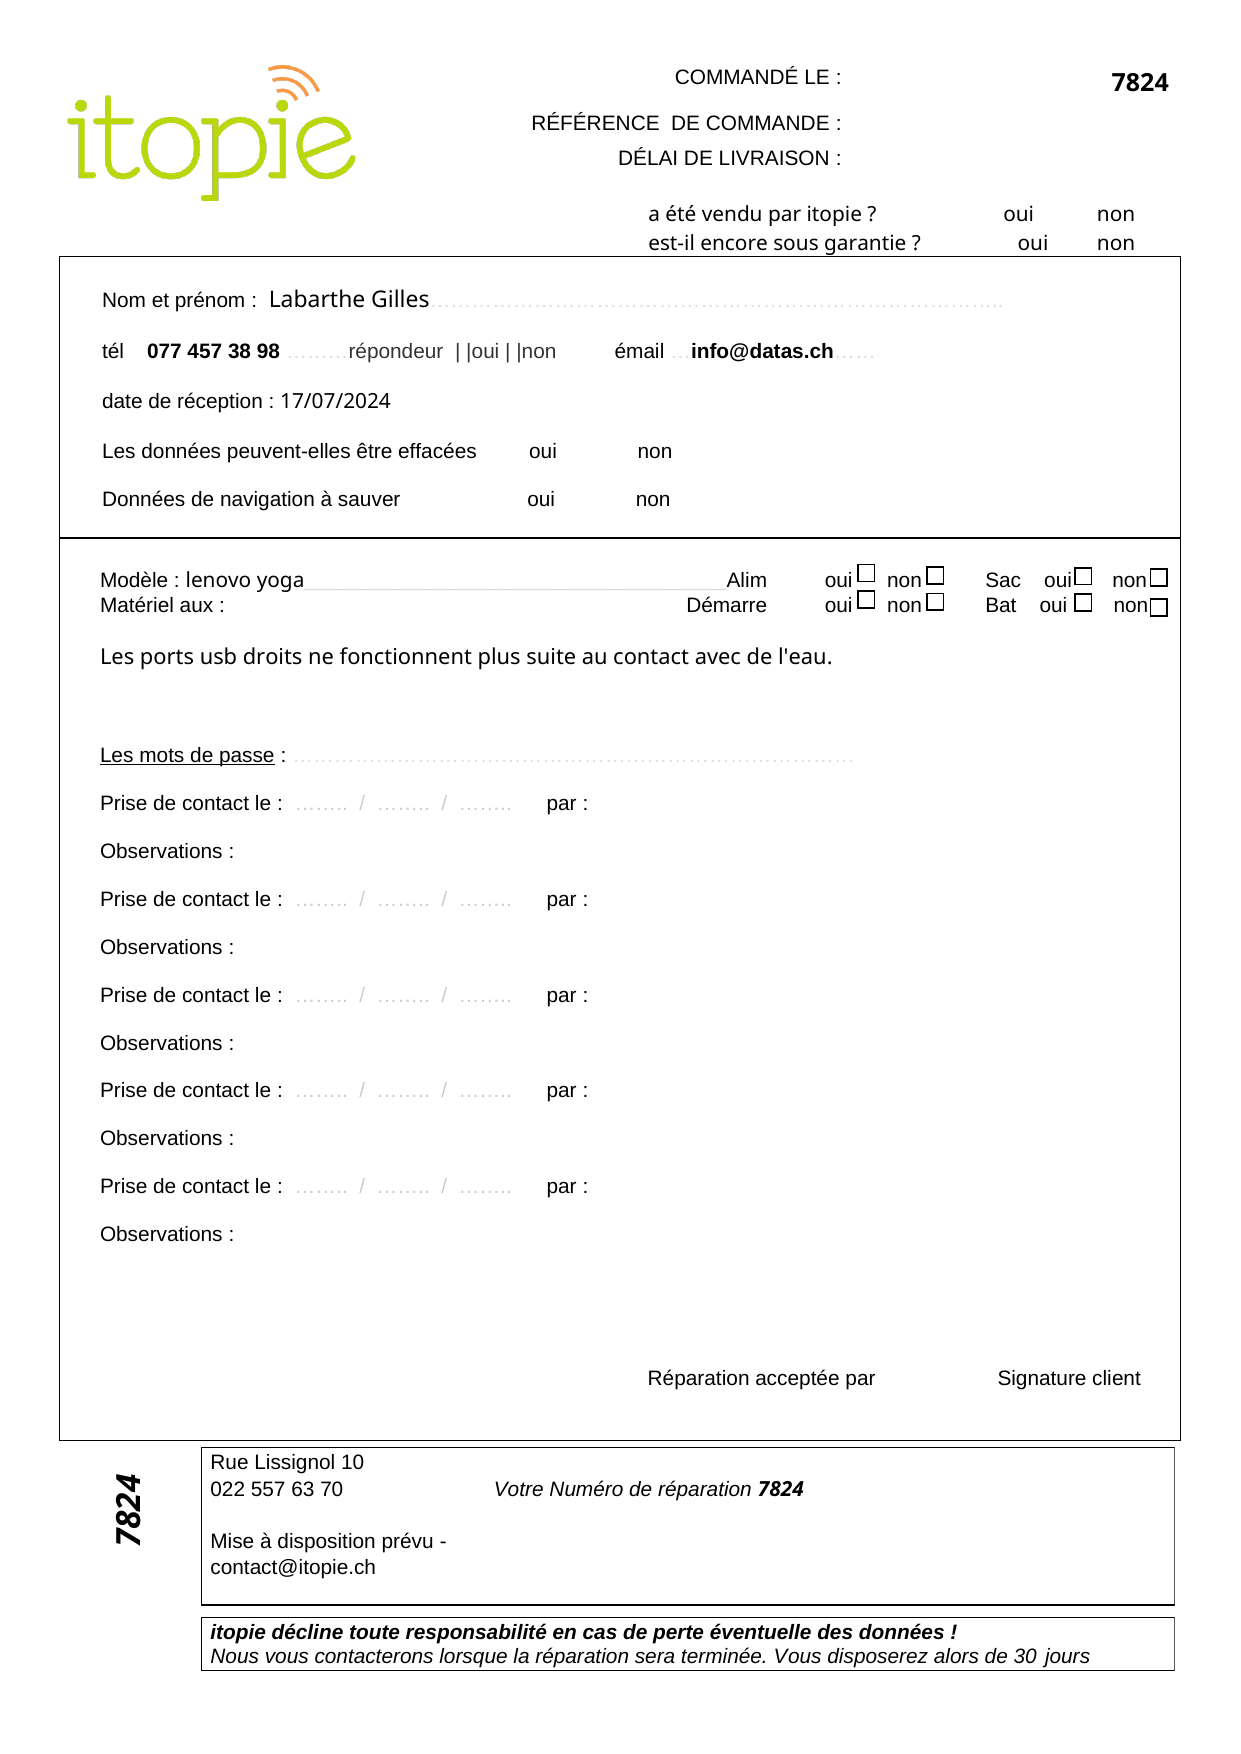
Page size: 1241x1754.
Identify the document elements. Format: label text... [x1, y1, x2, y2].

text Prise de contact le : …….. / …….. / …….. par : [60, 788, 1180, 815]
table_cell [847, 105, 1180, 140]
text Observations : [60, 836, 1180, 863]
text est-il encore sous garantie ? oui non [59, 228, 1181, 256]
text date de réception : 17/07/2024 [60, 383, 1180, 415]
text Matériel aux : Démarre oui non Bat oui non [60, 590, 1180, 617]
table_header 7824 [847, 59, 1180, 104]
text Prise de contact le : …….. / …….. / …….. par : [60, 883, 1180, 911]
text Modèle : lenovo yoga Alim oui non Sac oui non [60, 562, 856, 590]
picture [67, 65, 356, 201]
text Observations : [60, 931, 1180, 958]
text Observations : [60, 1123, 1180, 1150]
text Données de navigation à sauver oui non [60, 484, 1180, 511]
text Réparation acceptée par Signature client [60, 1363, 1180, 1390]
text Les mots de passe : ……………………………………………………………………… [60, 740, 1180, 767]
text tél 077 457 38 98 ………répondeur | |oui | |non émail …info@datas.ch…… [60, 335, 1180, 362]
text Prise de contact le : …….. / …….. / …….. par : [60, 1075, 1180, 1102]
text Prise de contact le : …….. / …….. / …….. par : [60, 979, 1180, 1006]
text Nom et prénom : Labarthe Gilles……………………………………………………………………….. [60, 280, 1180, 314]
text Modèle : lenovo yoga Alim oui non Sac oui non [948, 562, 1180, 590]
table_header Rue Lissignol 10 022 557 63 70 Votre Numéro de réparation 7824 Mise à disposition prévu - contact@itopie.ch [195, 1441, 1180, 1611]
text a été vendu par itopie ? oui non [59, 199, 1181, 228]
table_cell RÉFÉRENCE DE COMMANDE : [490, 105, 847, 140]
text Modèle : lenovo yoga Alim oui non Sac oui non [879, 562, 925, 590]
table_cell DÉLAI DE LIVRAISON : [490, 140, 847, 175]
table_cell [847, 140, 1180, 175]
text Les données peuvent-elles être effacées oui non [60, 436, 1180, 463]
text Les ports usb droits ne fonctionnent plus suite au contact avec de l'eau. [60, 638, 1180, 671]
table_cell itopie décline toute responsabilité en cas de perte éventuelle des données ! Nous vous contacterons lorsque la réparation sera terminée. Vous disposerez alors de 30 jours [195, 1611, 1180, 1677]
text Observations : [60, 1219, 1180, 1246]
text Prise de contact le : …….. / …….. / …….. par : [60, 1171, 1180, 1198]
text Observations : [60, 1027, 1180, 1054]
table_header 7824 [59, 1441, 195, 1677]
table_header COMMANDÉ LE : [490, 59, 847, 104]
